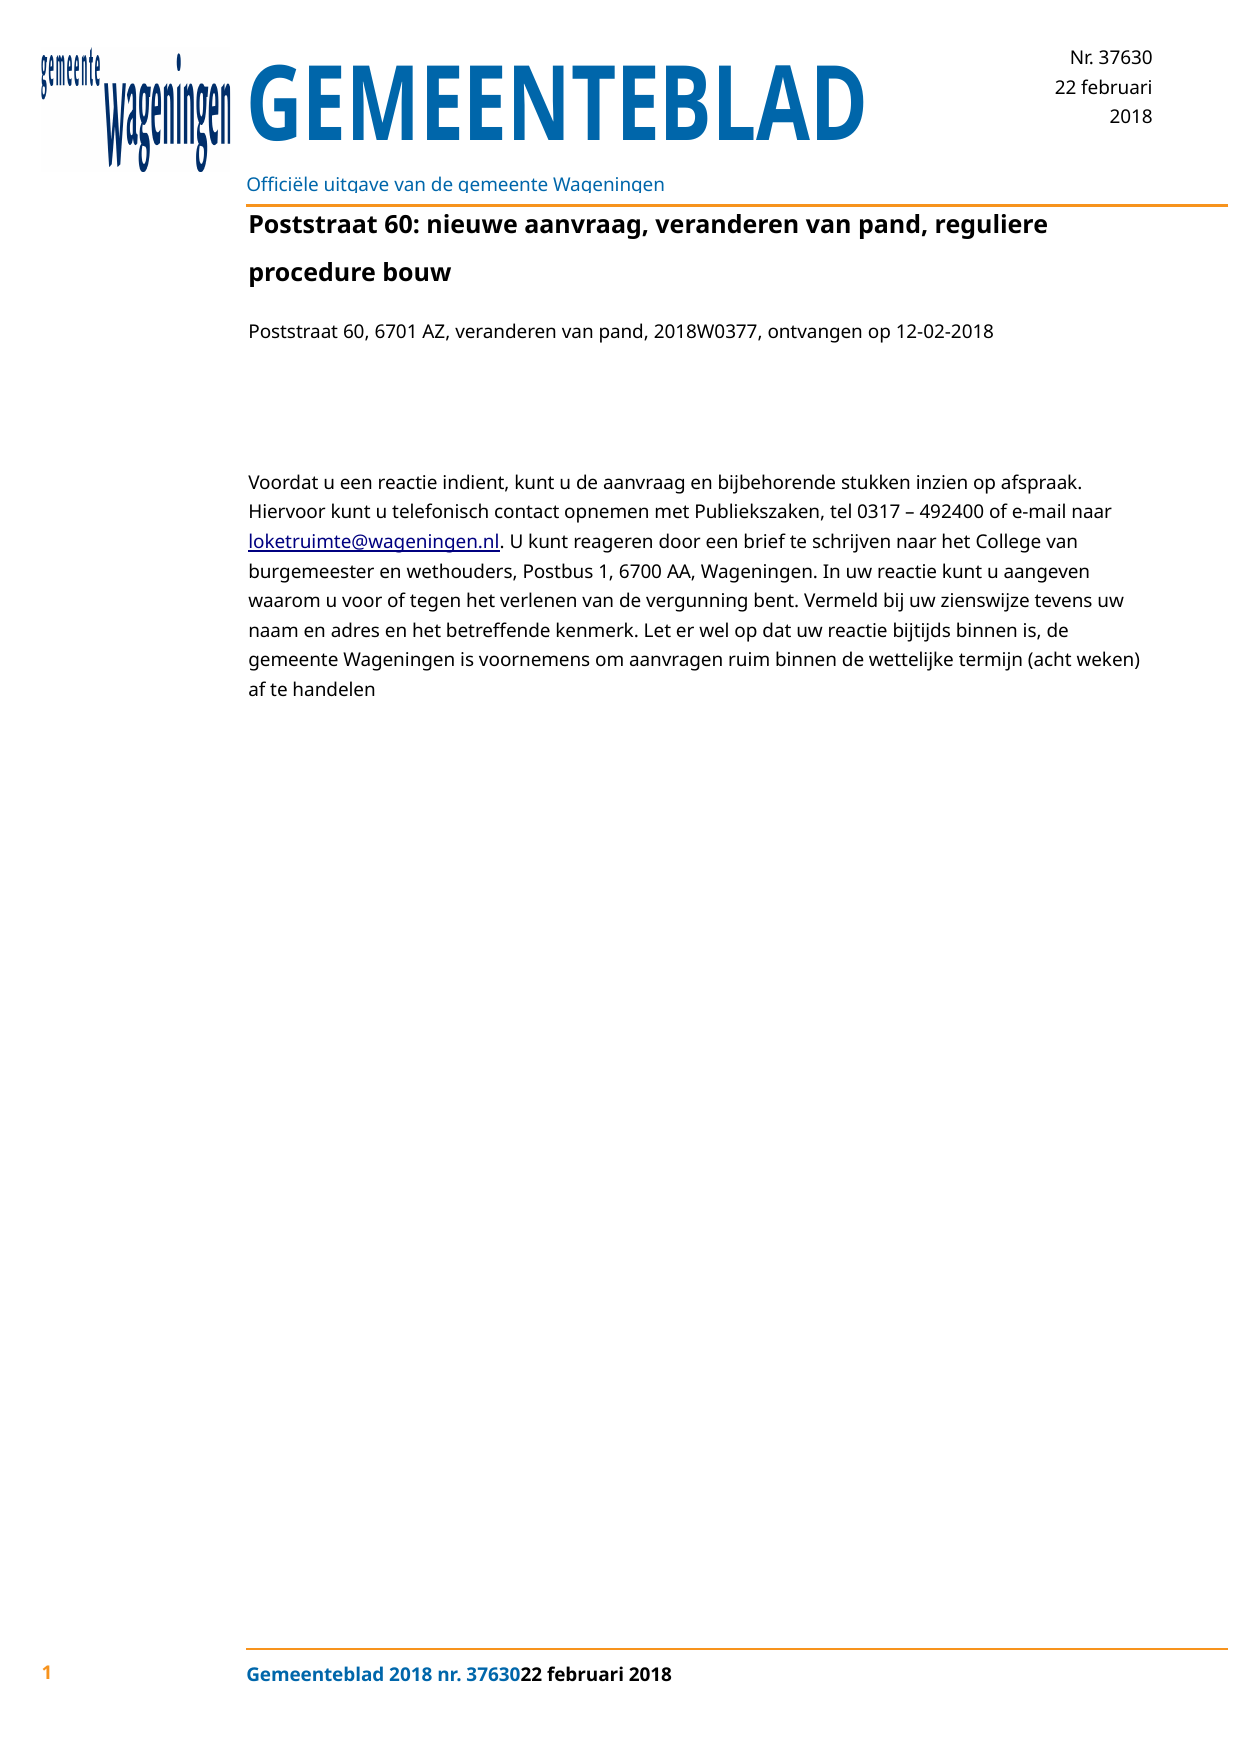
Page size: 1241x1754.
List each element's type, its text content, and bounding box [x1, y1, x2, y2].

picture [41, 47, 231, 172]
text Poststraat 60: nieuwe aanvraag, veranderen van pand, reguliere procedure bouw [248, 207, 1152, 288]
text Poststraat 60, 6701 AZ, veranderen van pand, 2018W0377, ontvangen op 12-02-2018 [248, 318, 1152, 344]
text Voordat u een reactie indient, kunt u de aanvraag en bijbehorende stukken inzien op afspraak. Hiervoor kunt u telefonisch contact opnemen met Publiekszaken, tel 0317 – 492400 of e-mail naar loketruimte@wageningen.nl. U kunt reageren door een brief te schrijven naar het College van burgemeester en wethouders, Postbus 1, 6700 AA, Wageningen. In uw reactie kunt u aangeven waarom u voor of tegen het verlenen van de vergunning bent. Vermeld bij uw zienswijze tevens uw naam en adres en het betreffende kenmerk. Let er wel op dat uw reactie bijtijds binnen is, de gemeente Wageningen is voornemens om aanvragen ruim binnen de wettelijke termijn (acht weken) af te handelen [248, 469, 1152, 702]
